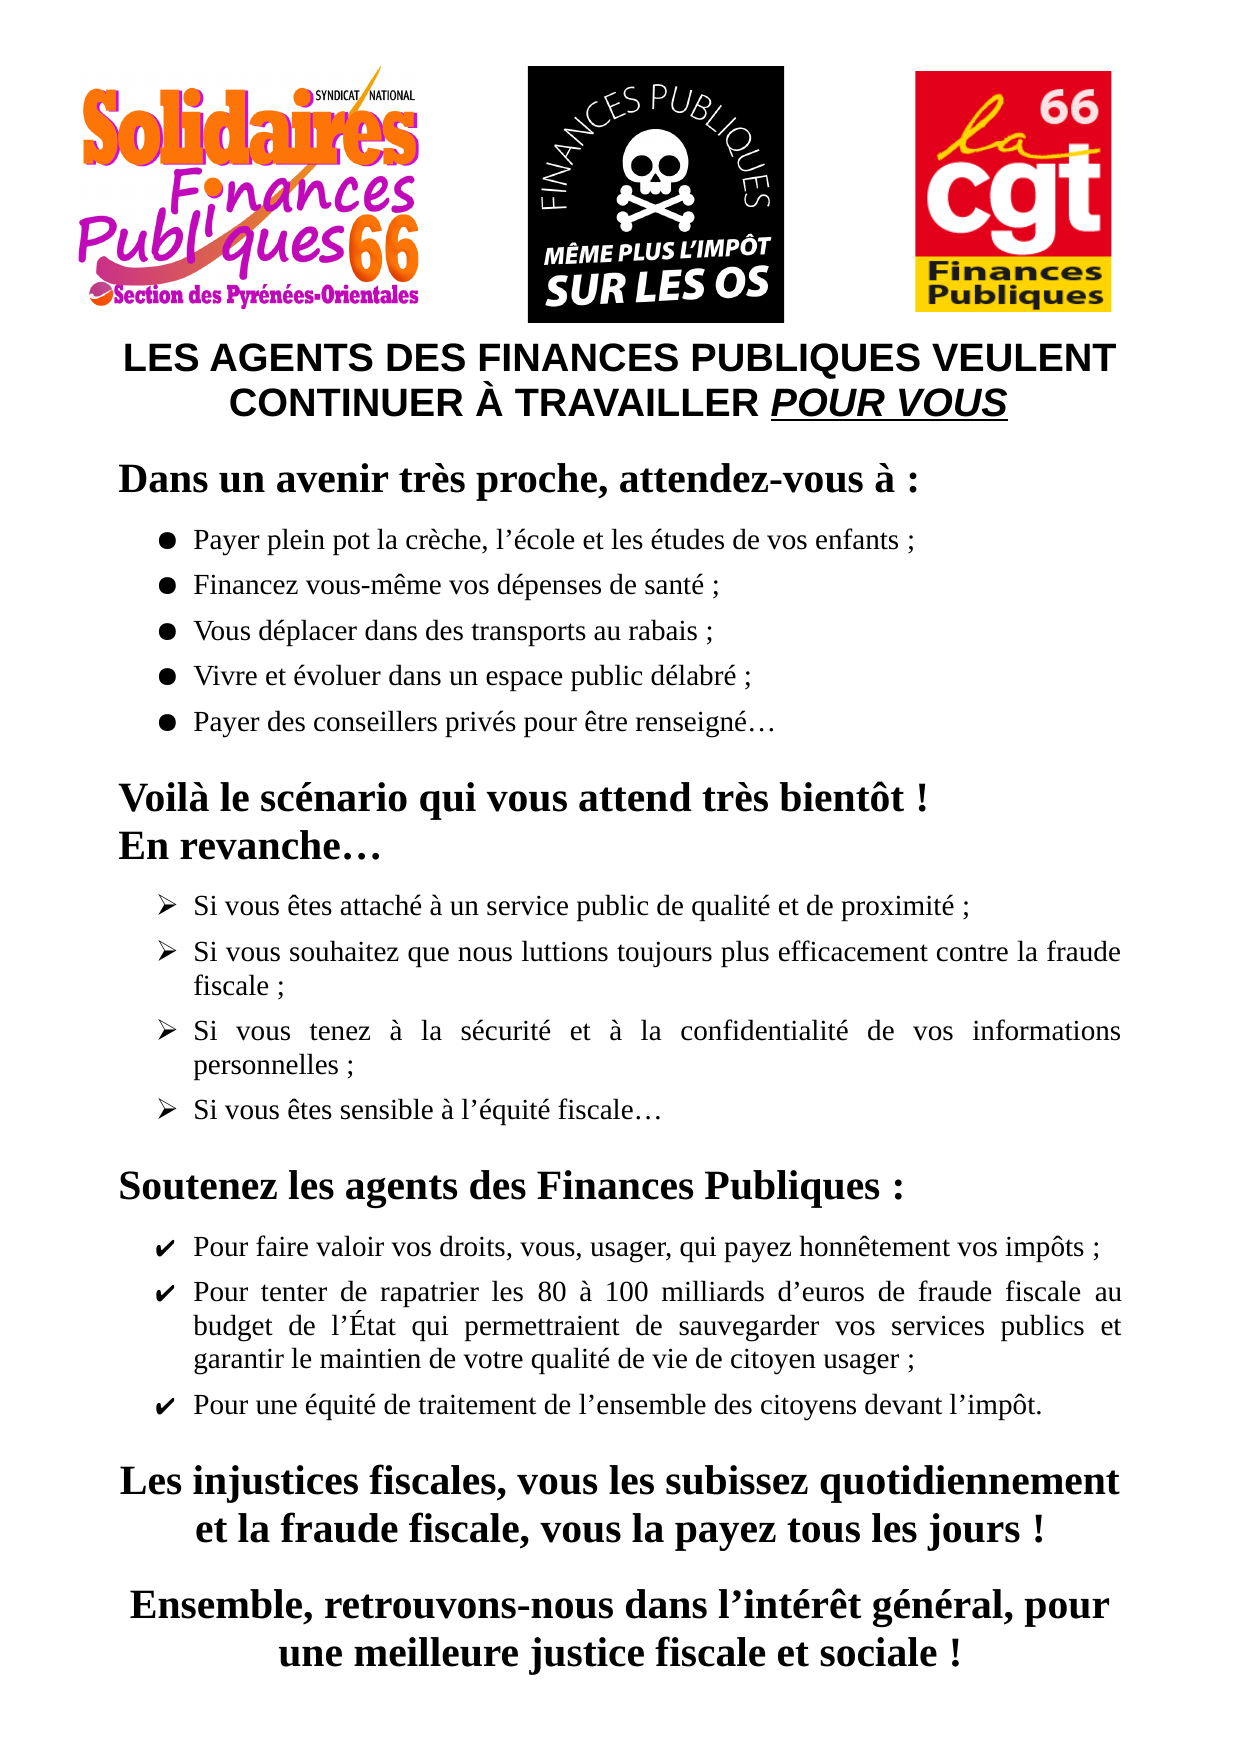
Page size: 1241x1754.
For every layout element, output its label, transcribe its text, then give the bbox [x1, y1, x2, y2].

text Les injustices fiscales, vous les subissez quotidiennement et la fraude fiscale, vous la payez tous les jours ! [118, 1455, 1122, 1551]
list Si vous tenez à la sécurité et à la confidentialité de vos informations personnelles ; [156, 1013, 1122, 1080]
picture [527, 66, 785, 323]
list Si vous êtes attaché à un service public de qualité et de proximité ; [156, 888, 1122, 922]
list Pour tenter de rapatrier les 80 à 100 milliards d’euros de fraude fiscale au budget de l’État qui permettraient de sauvegarder vos services publics et garantir le maintien de votre qualité de vie de citoyen usager ; [156, 1274, 1122, 1375]
list Financez vous-même vos dépenses de santé ; [156, 567, 1122, 601]
picture [78, 66, 419, 309]
list Payer plein pot la crèche, l’école et les études de vos enfants ; [156, 522, 1122, 556]
text Voilà le scénario qui vous attend très bientôt ! [118, 772, 1122, 820]
text En revanche… [118, 820, 1122, 868]
list Si vous êtes sensible à l’équité fiscale… [156, 1092, 1122, 1126]
text LES AGENTS DES FINANCES PUBLIQUES VEULENT CONTINUER à TRAVAILLER POUR VOUS [118, 334, 1122, 425]
list Vivre et évoluer dans un espace public délabré ; [156, 658, 1122, 692]
text Dans un avenir très proche, attendez-vous à : [118, 454, 1122, 502]
list Pour faire valoir vos droits, vous, usager, qui payez honnêtement vos impôts ; [156, 1229, 1122, 1262]
text Soutenez les agents des Finances Publiques : [118, 1161, 1122, 1208]
text Ensemble, retrouvons-nous dans l’intérêt général, pour une meilleure justice fiscale et sociale ! [118, 1580, 1122, 1676]
list Si vous souhaitez que nous luttions toujours plus efficacement contre la fraude fiscale ; [156, 934, 1122, 1001]
picture [915, 71, 1112, 312]
list Payer des conseillers privés pour être renseigné… [156, 704, 1122, 738]
list Vous déplacer dans des transports au rabais ; [156, 613, 1122, 647]
list Pour une équité de traitement de l’ensemble des citoyens devant l’impôt. [156, 1387, 1122, 1421]
